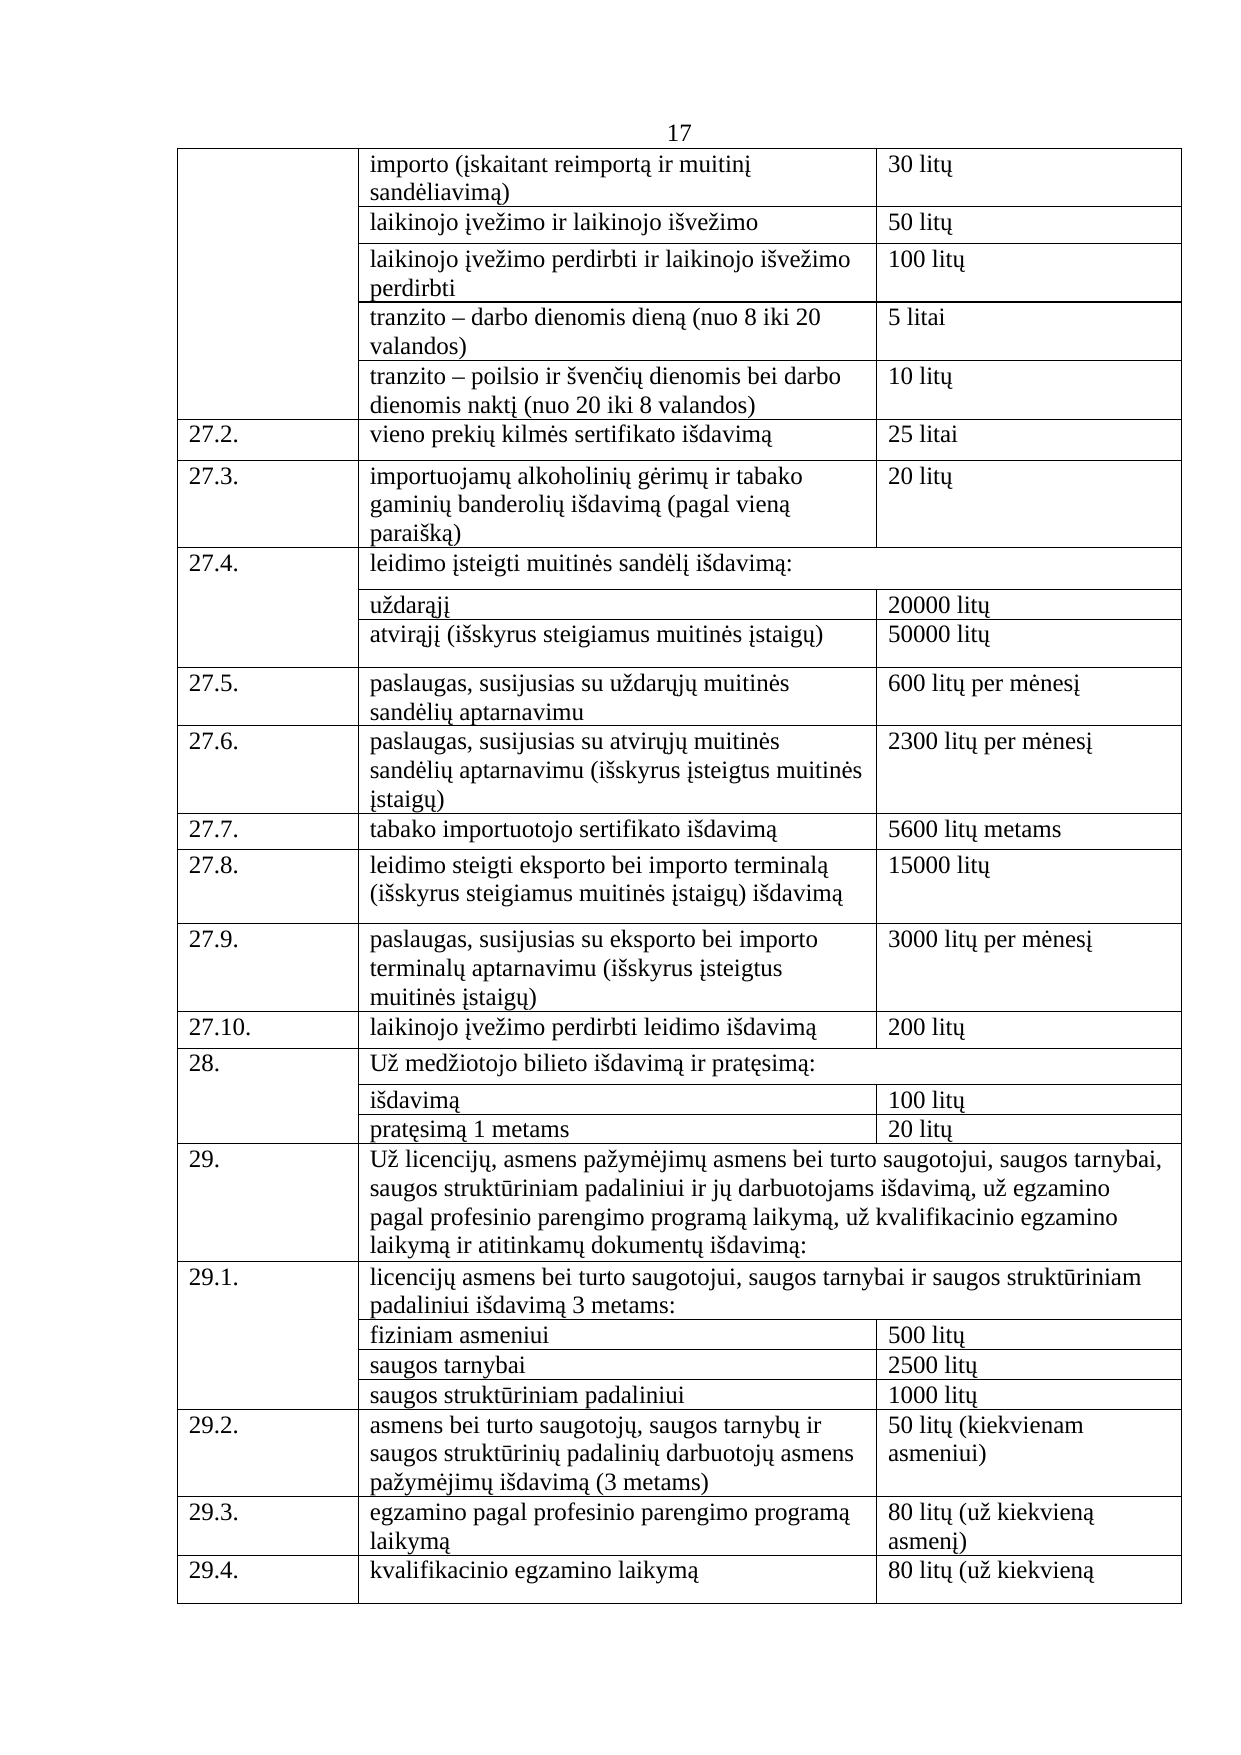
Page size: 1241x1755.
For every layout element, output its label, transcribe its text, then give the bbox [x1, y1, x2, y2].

table_cell 27.5. [178, 668, 358, 725]
table_cell leidimo įsteigti muitinės sandėlį išdavimą: [359, 548, 1181, 589]
table_cell 28. [178, 1049, 358, 1143]
table_cell 2300 litų per mėnesį [877, 726, 1181, 813]
table_cell 30 litų [877, 149, 1181, 206]
table_cell paslaugas, susijusias su uždarųjų muitinės sandėlių aptarnavimu [359, 668, 876, 725]
table_cell 29.1. [178, 1262, 358, 1409]
table_cell laikinojo įvežimo perdirbti ir laikinojo išvežimo perdirbti [359, 244, 876, 301]
table_cell importo (įskaitant reimportą ir muitinį sandėliavimą) [359, 149, 876, 206]
table_cell 27.4. [178, 548, 358, 667]
table_cell saugos tarnybai [359, 1350, 876, 1379]
table_cell paslaugas, susijusias su atvirųjų muitinės sandėlių aptarnavimu (išskyrus įsteigtus muitinės įstaigų) [359, 726, 876, 813]
table_cell 27.9. [178, 924, 358, 1011]
table_cell 80 litų (už kiekvieną [877, 1556, 1181, 1602]
table_cell 10 litų [877, 361, 1181, 418]
table_cell licencijų asmens bei turto saugotojui, saugos tarnybai ir saugos struktūriniam padaliniui išdavimą 3 metams: [359, 1262, 1181, 1319]
table_cell 50000 litų [877, 620, 1181, 667]
table_cell [178, 149, 358, 418]
table_cell 100 litų [877, 244, 1181, 301]
table_cell 27.6. [178, 726, 358, 813]
table_cell 20 litų [877, 1115, 1181, 1143]
table_cell 500 litų [877, 1320, 1181, 1349]
table_cell Už medžiotojo bilieto išdavimą ir pratęsimą: [359, 1049, 1181, 1084]
table_cell 20 litų [877, 461, 1181, 547]
table_cell kvalifikacinio egzamino laikymą [359, 1556, 876, 1602]
table_cell 25 litai [877, 420, 1181, 460]
table_cell pratęsimą 1 metams [359, 1115, 876, 1143]
table_cell 200 litų [877, 1012, 1181, 1047]
table_cell Už licencijų, asmens pažymėjimų asmens bei turto saugotojui, saugos tarnybai, saugos struktūriniam padaliniui ir jų darbuotojams išdavimą, už egzamino pagal profesinio parengimo programą laikymą, už kvalifikacinio egzamino laikymą ir atitinkamų dokumentų išdavimą: [359, 1144, 1181, 1261]
table_cell 50 litų (kiekvienam asmeniui) [877, 1410, 1181, 1496]
table_cell 5 litai [877, 303, 1181, 360]
table_cell laikinojo įvežimo perdirbti leidimo išdavimą [359, 1012, 876, 1047]
table_cell 27.7. [178, 814, 358, 849]
table_cell 29.4. [178, 1556, 358, 1602]
table_cell paslaugas, susijusias su eksporto bei importo terminalų aptarnavimu (išskyrus įsteigtus muitinės įstaigų) [359, 924, 876, 1011]
table_cell 29.2. [178, 1410, 358, 1496]
table_cell vieno prekių kilmės sertifikato išdavimą [359, 420, 876, 460]
table_cell 27.8. [178, 850, 358, 923]
table_cell 20000 litų [877, 590, 1181, 618]
table_cell 80 litų (už kiekvieną asmenį) [877, 1497, 1181, 1554]
table_cell 27.10. [178, 1012, 358, 1047]
table_cell 50 litų [877, 207, 1181, 243]
table_cell 29. [178, 1144, 358, 1261]
table_cell 2500 litų [877, 1350, 1181, 1379]
table_cell 5600 litų metams [877, 814, 1181, 849]
table_cell 27.2. [178, 420, 358, 460]
table_cell 3000 litų per mėnesį [877, 924, 1181, 1011]
table_cell tabako importuotojo sertifikato išdavimą [359, 814, 876, 849]
table_cell egzamino pagal profesinio parengimo programą laikymą [359, 1497, 876, 1554]
table_cell leidimo steigti eksporto bei importo terminalą (išskyrus steigiamus muitinės įstaigų) išdavimą [359, 850, 876, 923]
table_cell 27.3. [178, 461, 358, 547]
table_cell laikinojo įvežimo ir laikinojo išvežimo [359, 207, 876, 243]
table_cell atvirąjį (išskyrus steigiamus muitinės įstaigų) [359, 620, 876, 667]
table_cell 1000 litų [877, 1380, 1181, 1409]
table_cell uždarąjį [359, 590, 876, 618]
table_cell tranzito – poilsio ir švenčių dienomis bei darbo dienomis naktį (nuo 20 iki 8 valandos) [359, 361, 876, 418]
table_cell saugos struktūriniam padaliniui [359, 1380, 876, 1409]
table_cell 15000 litų [877, 850, 1181, 923]
table_cell asmens bei turto saugotojų, saugos tarnybų ir saugos struktūrinių padalinių darbuotojų asmens pažymėjimų išdavimą (3 metams) [359, 1410, 876, 1496]
table_cell išdavimą [359, 1085, 876, 1113]
table_cell 100 litų [877, 1085, 1181, 1113]
table_cell fiziniam asmeniui [359, 1320, 876, 1349]
table_cell importuojamų alkoholinių gėrimų ir tabako gaminių banderolių išdavimą (pagal vieną paraišką) [359, 461, 876, 547]
table_cell 29.3. [178, 1497, 358, 1554]
table_cell tranzito – darbo dienomis dieną (nuo 8 iki 20 valandos) [359, 303, 876, 360]
table_cell 600 litų per mėnesį [877, 668, 1181, 725]
